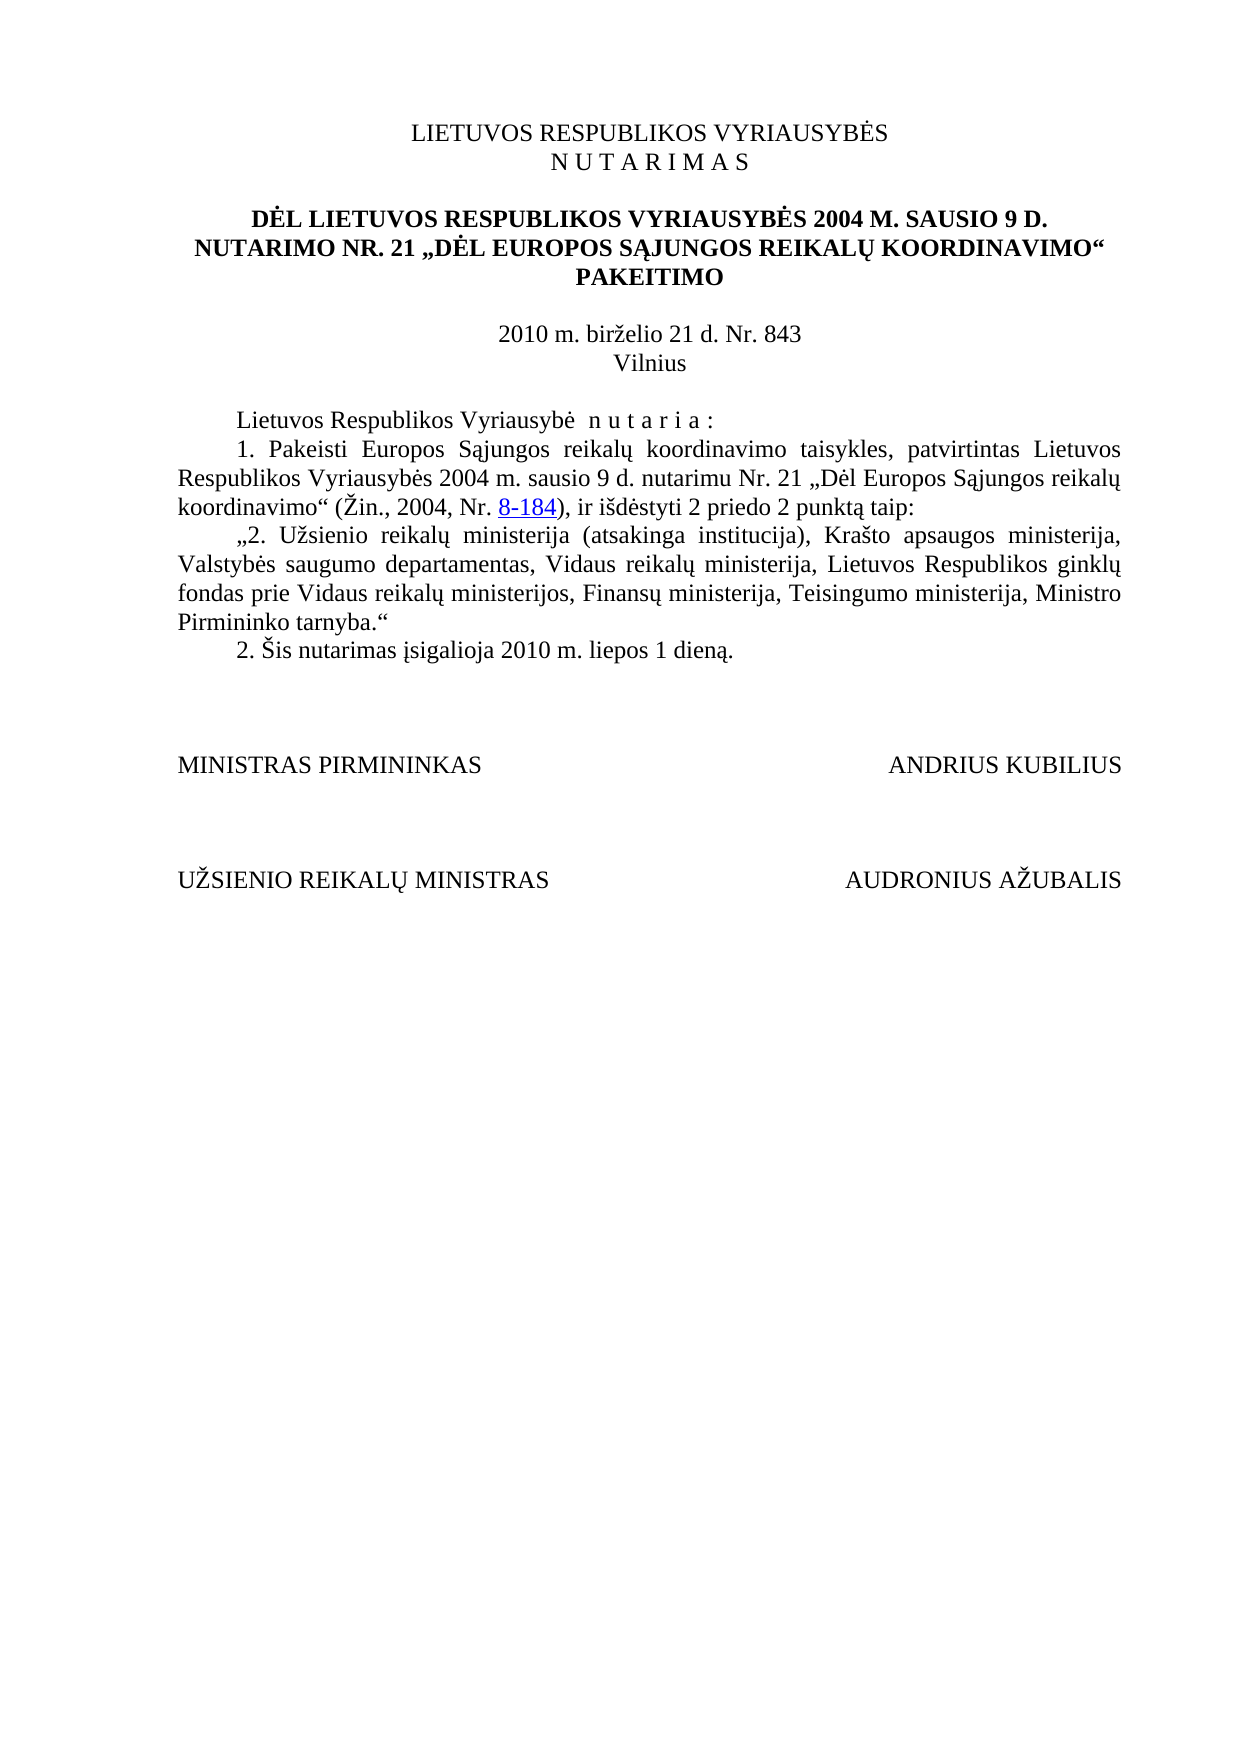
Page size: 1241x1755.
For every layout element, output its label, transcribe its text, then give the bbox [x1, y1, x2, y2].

text Užsienio reikalų ministras Audronius Ažubalis [177, 866, 1122, 894]
text Vilnius [177, 348, 1122, 377]
text DĖL LIETUVOS RESPUBLIKOS VYRIAUSYBĖS 2004 m. SAUSIO 9 d. NUTARIMO Nr. 21 „DĖL EUROPOS SĄJUNGOS REIKALŲ KOORDINAVIMO“ PAKEITIMO [177, 204, 1122, 291]
text N U T A R I M A S [177, 147, 1122, 176]
text 1. Pakeisti Europos Sąjungos reikalų koordinavimo taisykles, patvirtintas Lietuvos Respublikos Vyriausybės 2004 m. sausio 9 d. nutarimu Nr. 21 „Dėl Europos Sąjungos reikalų koordinavimo“ (Žin., 2004, Nr. 8-184), ir išdėstyti 2 priedo 2 punktą taip: [177, 434, 1122, 521]
text 2010 m. birželio 21 d. Nr. 843 [177, 319, 1122, 348]
text Ministras Pirmininkas Andrius Kubilius [177, 751, 1122, 779]
text LIETUVOS RESPUBLIKOS VYRIAUSYBĖS [177, 118, 1122, 147]
text 2. Šis nutarimas įsigalioja 2010 m. liepos 1 dieną. [177, 636, 1122, 664]
text „2. Užsienio reikalų ministerija (atsakinga institucija), Krašto apsaugos ministerija, Valstybės saugumo departamentas, Vidaus reikalų ministerija, Lietuvos Respublikos ginklų fondas prie Vidaus reikalų ministerijos, Finansų ministerija, Teisingumo ministerija, Ministro Pirmininko tarnyba.“ [177, 521, 1122, 636]
text Lietuvos Respublikos Vyriausybė nutaria: [177, 406, 1122, 434]
